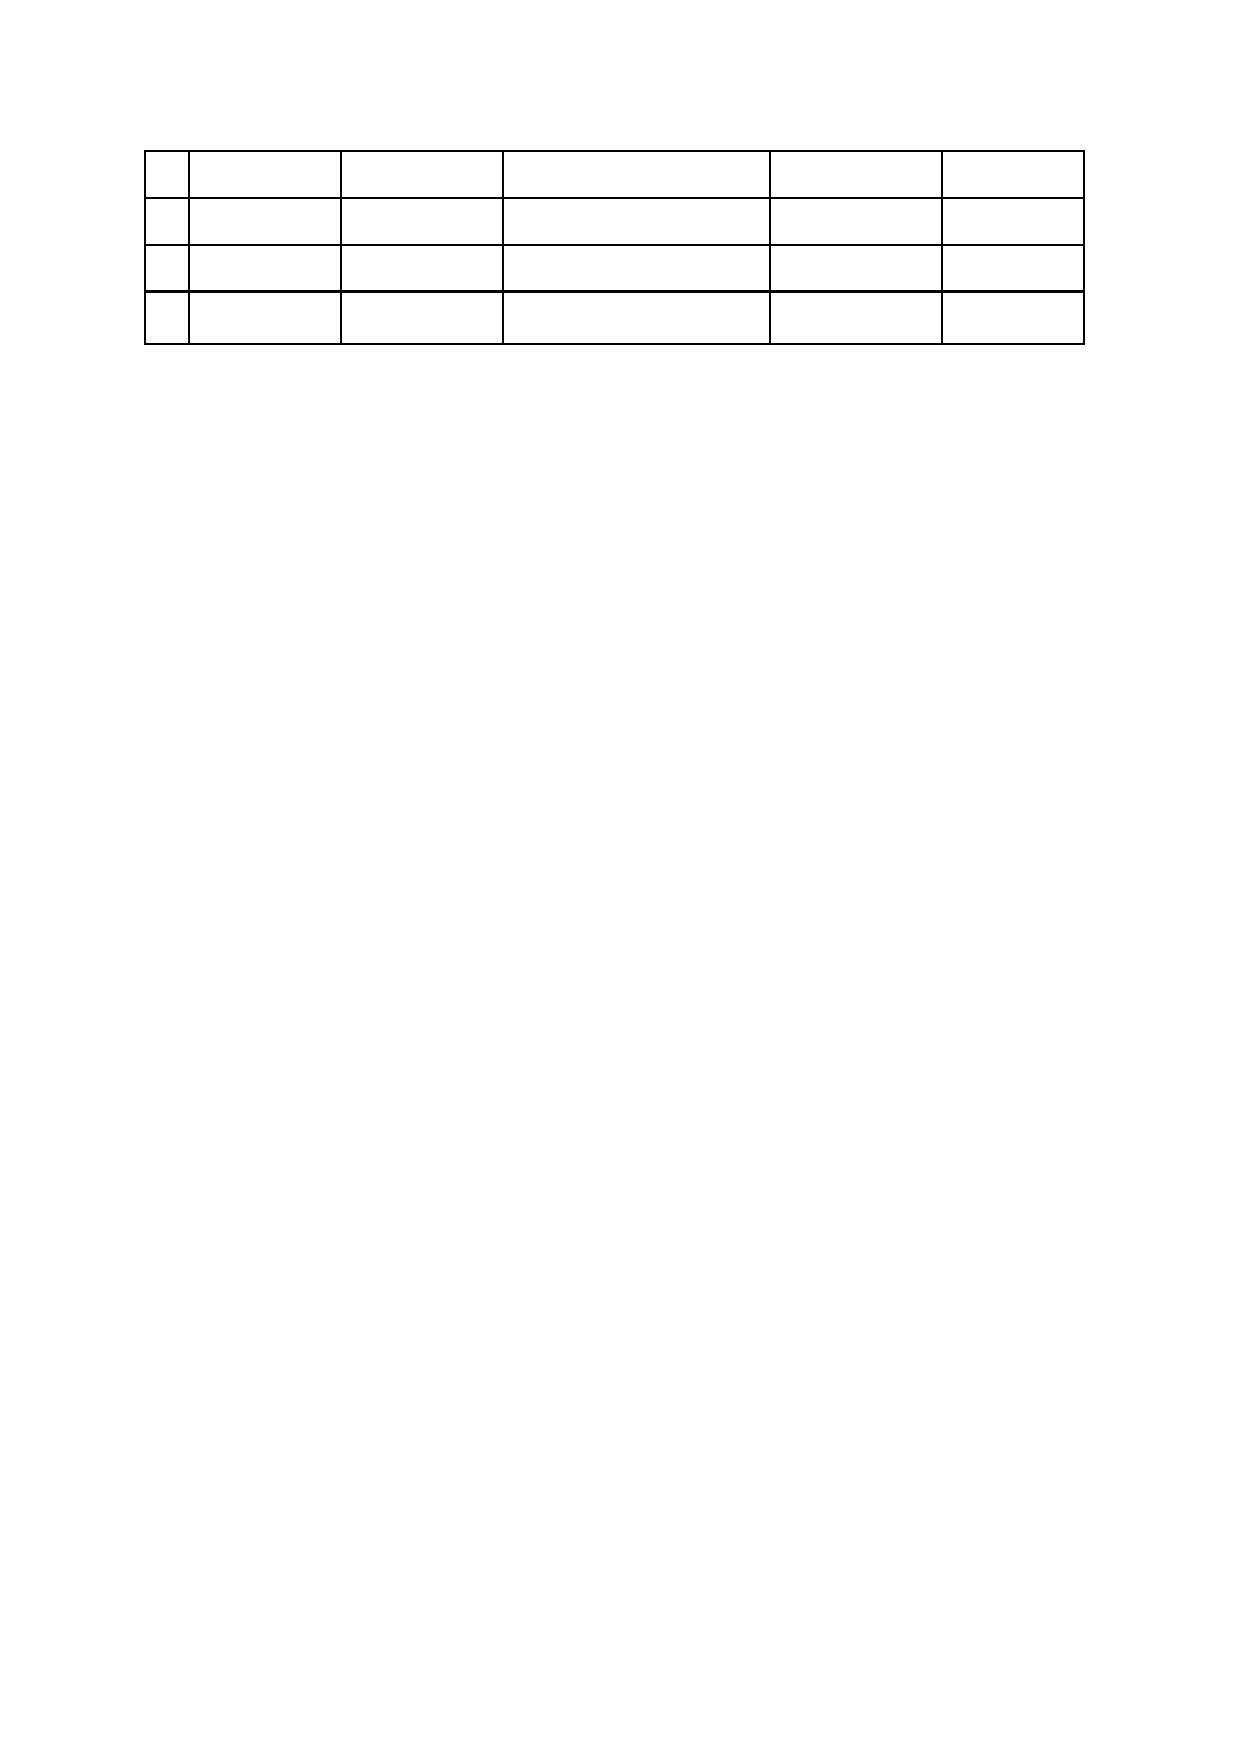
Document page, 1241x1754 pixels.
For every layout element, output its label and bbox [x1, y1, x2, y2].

table_cell [771, 199, 941, 243]
table_cell [771, 246, 941, 290]
table_cell [146, 246, 188, 290]
table_cell [342, 293, 502, 343]
table_cell [146, 152, 188, 197]
table_cell [504, 246, 769, 290]
table_cell [943, 152, 1083, 197]
table_cell [943, 246, 1083, 290]
table_cell [504, 152, 769, 197]
table_cell [146, 199, 188, 243]
table_cell [504, 199, 769, 243]
table_cell [342, 246, 502, 290]
table_cell [943, 199, 1083, 243]
table_cell [146, 293, 188, 343]
table_cell [342, 199, 502, 243]
table_cell [342, 152, 502, 197]
table_cell [190, 293, 340, 343]
table_cell [504, 293, 769, 343]
table_cell [190, 199, 340, 243]
table_cell [190, 246, 340, 290]
table_cell [771, 293, 941, 343]
table_cell [771, 152, 941, 197]
table_cell [943, 293, 1083, 343]
table_cell [190, 152, 340, 197]
